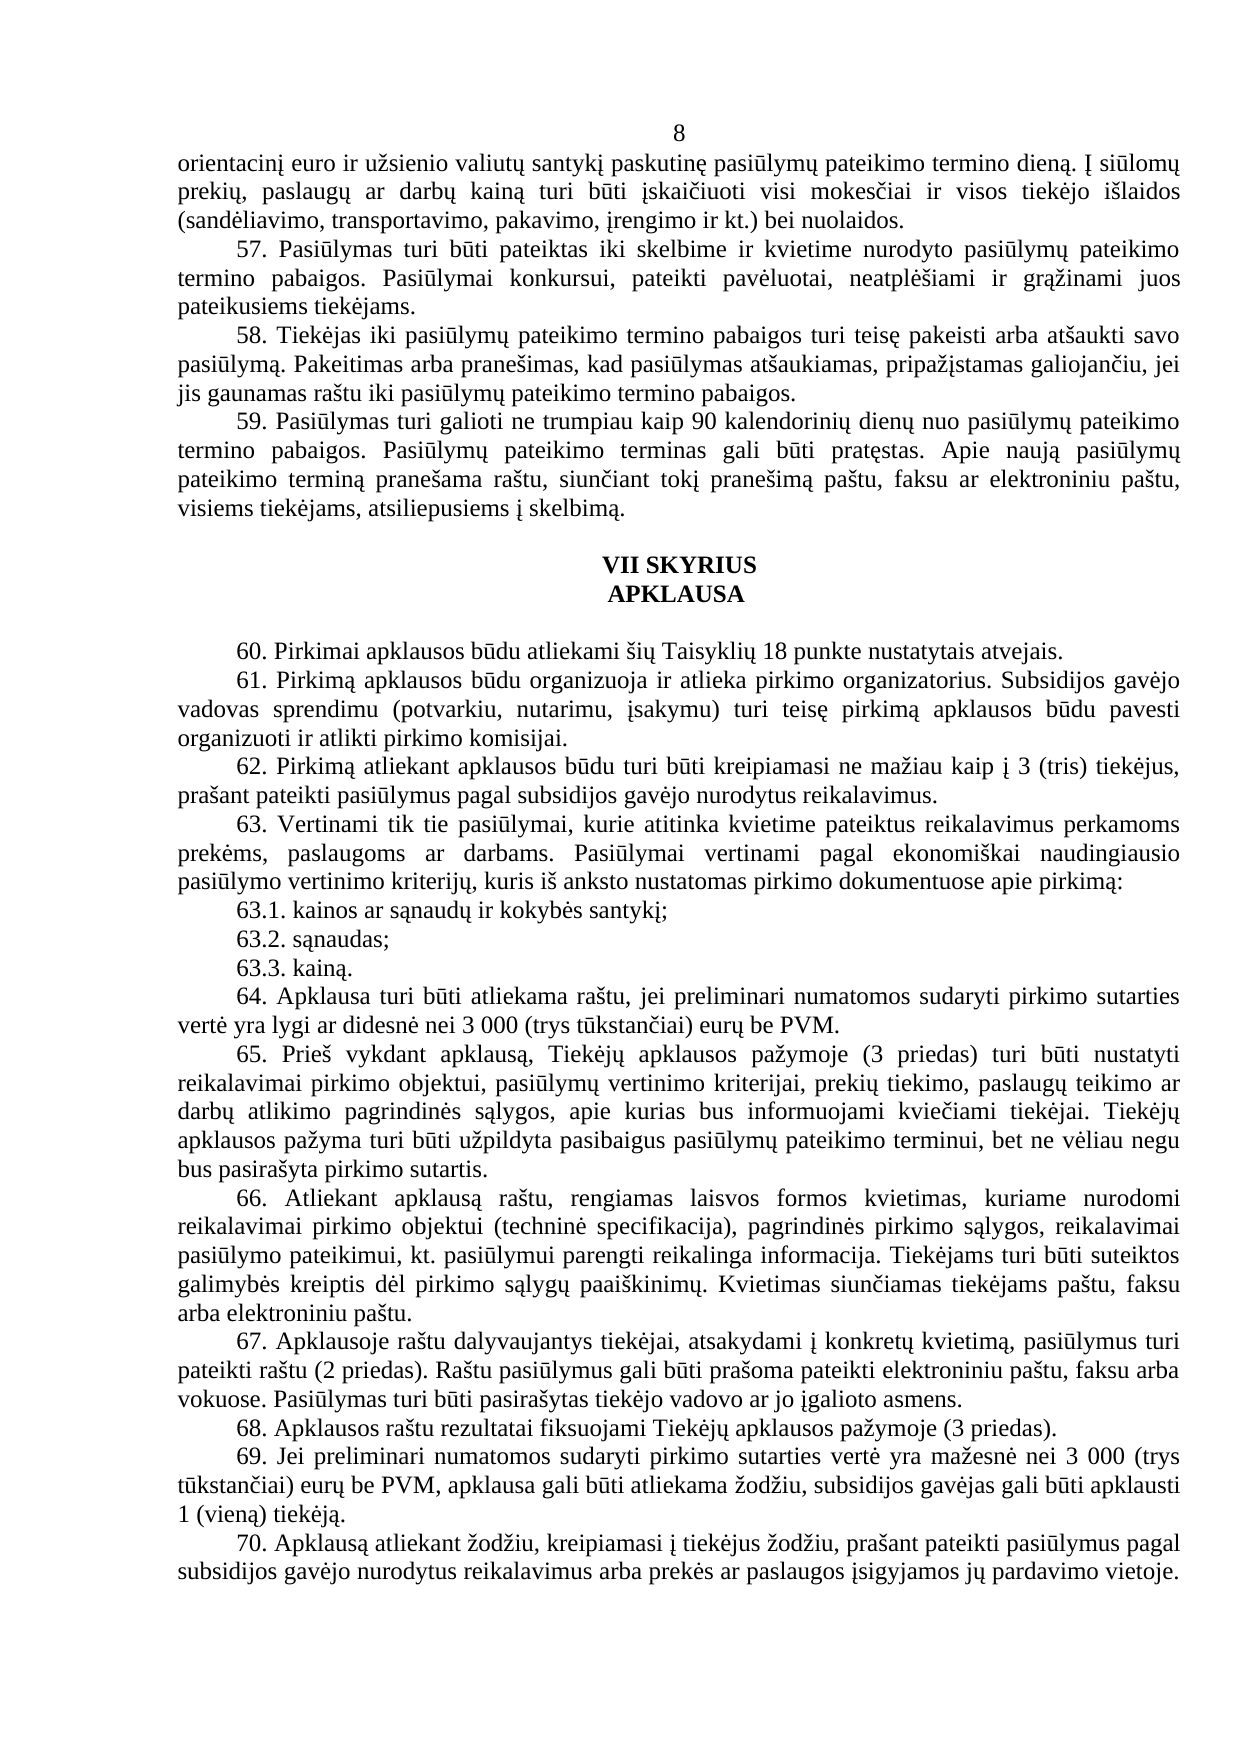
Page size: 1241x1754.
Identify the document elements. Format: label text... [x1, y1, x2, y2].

text 67. Apklausoje raštu dalyvaujantys tiekėjai, atsakydami į konkretų kvietimą, pasiūlymus turi pateikti raštu (2 priedas). Raštu pasiūlymus gali būti prašoma pateikti elektroniniu paštu, faksu arba vokuose. Pasiūlymas turi būti pasirašytas tiekėjo vadovo ar jo įgalioto asmens. [177, 1326, 1181, 1413]
text 62. Pirkimą atliekant apklausos būdu turi būti kreipiamasi ne mažiau kaip į 3 (tris) tiekėjus, prašant pateikti pasiūlymus pagal subsidijos gavėjo nurodytus reikalavimus. [177, 751, 1181, 809]
text 63.2. sąnaudas; [177, 924, 1181, 953]
text orientacinį euro ir užsienio valiutų santykį paskutinę pasiūlymų pateikimo termino dieną. Į siūlomų prekių, paslaugų ar darbų kainą turi būti įskaičiuoti visi mokesčiai ir visos tiekėjo išlaidos (sandėliavimo, transportavimo, pakavimo, įrengimo ir kt.) bei nuolaidos. [177, 148, 1181, 234]
text VII SKYRIUS [177, 550, 1181, 579]
text 70. Apklausą atliekant žodžiu, kreipiamasi į tiekėjus žodžiu, prašant pateikti pasiūlymus pagal subsidijos gavėjo nurodytus reikalavimus arba prekės ar paslaugos įsigyjamos jų pardavimo vietoje. [177, 1528, 1181, 1585]
text 68. Apklausos raštu rezultatai fiksuojami Tiekėjų apklausos pažymoje (3 priedas). [177, 1413, 1181, 1441]
text 65. Prieš vykdant apklausą, Tiekėjų apklausos pažymoje (3 priedas) turi būti nustatyti reikalavimai pirkimo objektui, pasiūlymų vertinimo kriterijai, prekių tiekimo, paslaugų teikimo ar darbų atlikimo pagrindinės sąlygos, apie kurias bus informuojami kviečiami tiekėjai. Tiekėjų apklausos pažyma turi būti užpildyta pasibaigus pasiūlymų pateikimo terminui, bet ne vėliau negu bus pasirašyta pirkimo sutartis. [177, 1039, 1181, 1183]
text 66. Atliekant apklausą raštu, rengiamas laisvos formos kvietimas, kuriame nurodomi reikalavimai pirkimo objektui (techninė specifikacija), pagrindinės pirkimo sąlygos, reikalavimai pasiūlymo pateikimui, kt. pasiūlymui parengti reikalinga informacija. Tiekėjams turi būti suteiktos galimybės kreiptis dėl pirkimo sąlygų paaiškinimų. Kvietimas siunčiamas tiekėjams paštu, faksu arba elektroniniu paštu. [177, 1183, 1181, 1326]
text 58. Tiekėjas iki pasiūlymų pateikimo termino pabaigos turi teisę pakeisti arba atšaukti savo pasiūlymą. Pakeitimas arba pranešimas, kad pasiūlymas atšaukiamas, pripažįstamas galiojančiu, jei jis gaunamas raštu iki pasiūlymų pateikimo termino pabaigos. [177, 320, 1181, 406]
text APKLAUSA [177, 579, 1181, 608]
text 69. Jei preliminari numatomos sudaryti pirkimo sutarties vertė yra mažesnė nei 3 000 (trys tūkstančiai) eurų be PVM, apklausa gali būti atliekama žodžiu, subsidijos gavėjas gali būti apklausti 1 (vieną) tiekėją. [177, 1441, 1181, 1528]
text 57. Pasiūlymas turi būti pateiktas iki skelbime ir kvietime nurodyto pasiūlymų pateikimo termino pabaigos. Pasiūlymai konkursui, pateikti pavėluotai, neatplėšiami ir grąžinami juos pateikusiems tiekėjams. [177, 234, 1181, 320]
text 63. Vertinami tik tie pasiūlymai, kurie atitinka kvietime pateiktus reikalavimus perkamoms prekėms, paslaugoms ar darbams. Pasiūlymai vertinami pagal ekonomiškai naudingiausio pasiūlymo vertinimo kriterijų, kuris iš anksto nustatomas pirkimo dokumentuose apie pirkimą: [177, 809, 1181, 895]
text 59. Pasiūlymas turi galioti ne trumpiau kaip 90 kalendorinių dienų nuo pasiūlymų pateikimo termino pabaigos. Pasiūlymų pateikimo terminas gali būti pratęstas. Apie naują pasiūlymų pateikimo terminą pranešama raštu, siunčiant tokį pranešimą paštu, faksu ar elektroniniu paštu, visiems tiekėjams, atsiliepusiems į skelbimą. [177, 406, 1181, 521]
text 61. Pirkimą apklausos būdu organizuoja ir atlieka pirkimo organizatorius. Subsidijos gavėjo vadovas sprendimu (potvarkiu, nutarimu, įsakymu) turi teisę pirkimą apklausos būdu pavesti organizuoti ir atlikti pirkimo komisijai. [177, 665, 1181, 751]
text 60. Pirkimai apklausos būdu atliekami šių Taisyklių 18 punkte nustatytais atvejais. [177, 636, 1181, 665]
text 63.3. kainą. [177, 953, 1181, 981]
text 63.1. kainos ar sąnaudų ir kokybės santykį; [177, 895, 1181, 924]
text 64. Apklausa turi būti atliekama raštu, jei preliminari numatomos sudaryti pirkimo sutarties vertė yra lygi ar didesnė nei 3 000 (trys tūkstančiai) eurų be PVM. [177, 981, 1181, 1039]
